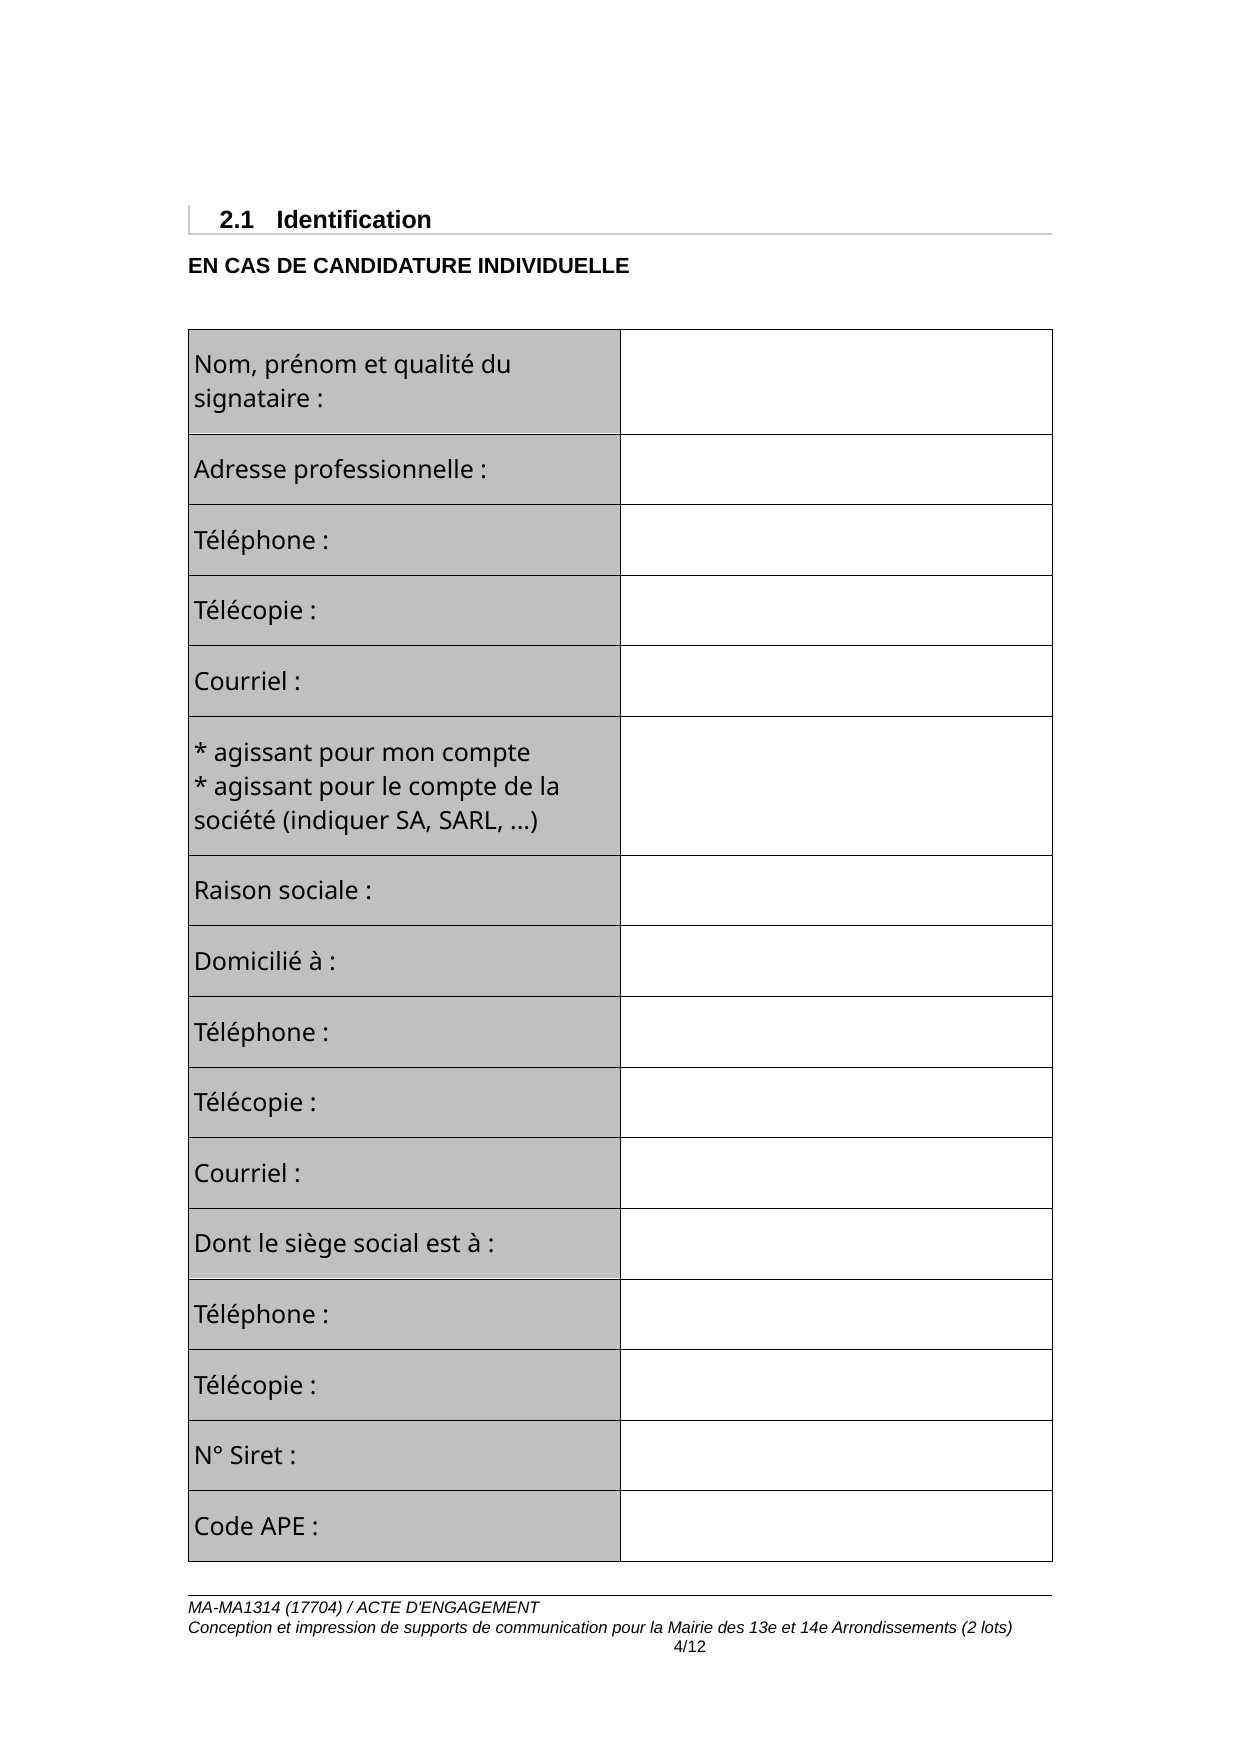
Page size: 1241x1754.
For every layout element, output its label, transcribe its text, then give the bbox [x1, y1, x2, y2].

table_cell [621, 926, 1052, 996]
table_cell Adresse professionnelle : [189, 435, 620, 504]
table_cell Code APE : [189, 1491, 620, 1561]
table_cell Téléphone : [189, 997, 620, 1067]
table_cell [621, 576, 1052, 645]
subtitle Identification [188, 204, 1052, 233]
table_cell Domicilié à : [189, 926, 620, 996]
table_cell [621, 856, 1052, 925]
table_header Nom, prénom et qualité du signataire : [189, 330, 620, 433]
table_cell Téléphone : [189, 1280, 620, 1349]
table_cell [621, 1209, 1052, 1278]
table_cell [621, 1421, 1052, 1490]
table_cell [621, 1491, 1052, 1561]
table_cell Télécopie : [189, 576, 620, 645]
table_cell [621, 1068, 1052, 1137]
table_cell [621, 435, 1052, 504]
table_cell [621, 1138, 1052, 1208]
table_cell N° Siret : [189, 1421, 620, 1490]
table_header [621, 330, 1052, 433]
table_cell Courriel : [189, 1138, 620, 1208]
table_cell Courriel : [189, 646, 620, 716]
table_cell [621, 717, 1052, 855]
table_cell Dont le siège social est à : [189, 1209, 620, 1278]
table_cell [621, 997, 1052, 1067]
table_cell Téléphone : [189, 505, 620, 575]
table_cell [621, 1350, 1052, 1420]
table_cell Raison sociale : [189, 856, 620, 925]
table_cell Télécopie : [189, 1350, 620, 1420]
table_cell [621, 646, 1052, 716]
table_cell [621, 1280, 1052, 1349]
text EN CAS DE CANDIDATURE INDIVIDUELLE [188, 253, 1052, 278]
table_cell * agissant pour mon compte * agissant pour le compte de la société (indiquer SA, SARL, ...) [189, 717, 620, 855]
table_cell [621, 505, 1052, 575]
table_cell Télécopie : [189, 1068, 620, 1137]
